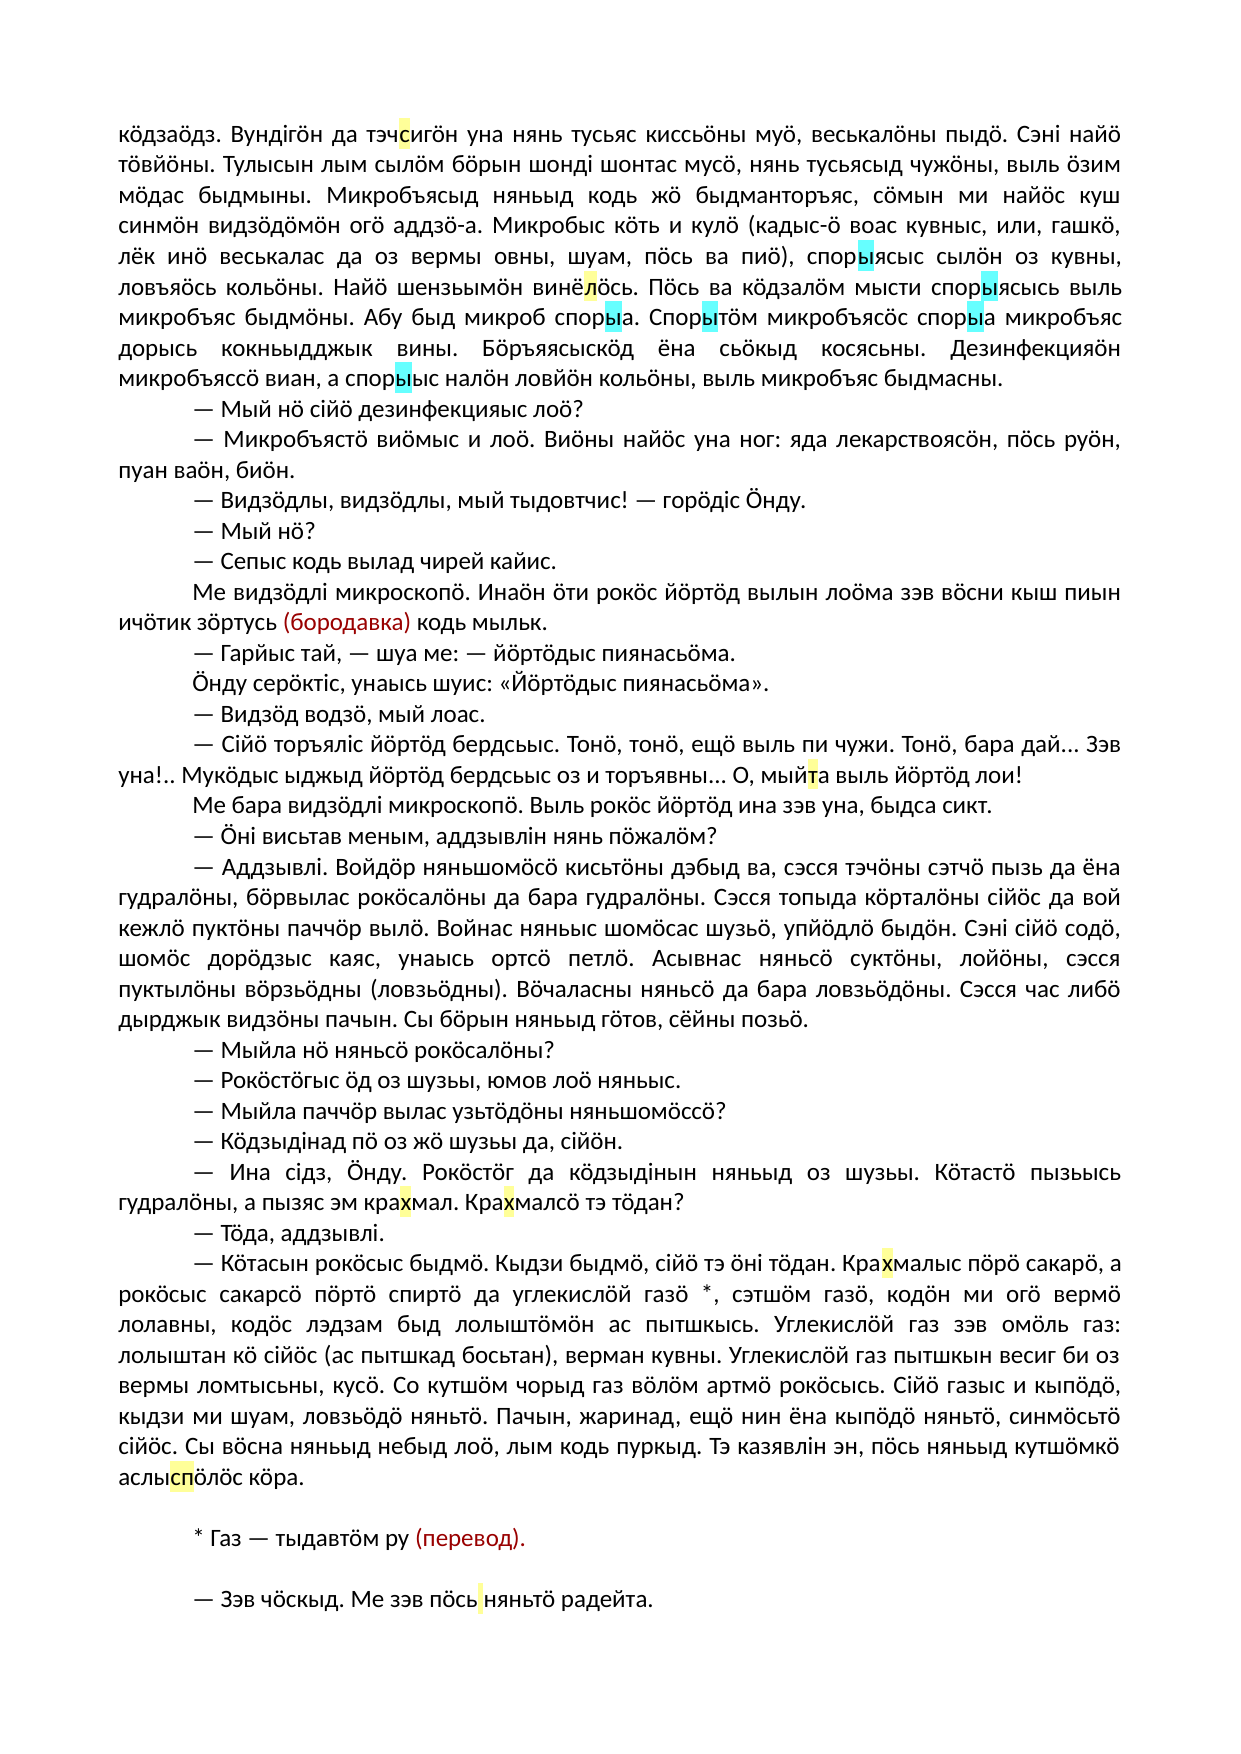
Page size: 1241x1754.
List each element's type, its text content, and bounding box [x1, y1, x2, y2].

text Ме бара видзӧдлі микроскопӧ. Выль рокӧс йӧртӧд ина зэв уна, быдса сикт. [118, 789, 1122, 820]
text — Микробъястӧ виӧмыс и лоӧ. Виӧны найӧс уна ног: яда лекарствоясӧн, пӧсь руӧн, пуан ваӧн, биӧн. [118, 423, 1122, 484]
text — Мый нӧ? [118, 515, 1122, 545]
text — Мыйла паччӧр вылас узьтӧдӧны няньшомӧссӧ? [118, 1095, 1122, 1125]
text — Мый нӧ сійӧ дезинфекцияыс лоӧ? [118, 393, 1122, 423]
text — Рокӧстӧгыс ӧд оз шузьы, юмов лоӧ няньыс. [118, 1064, 1122, 1095]
text — Кӧтасын рокӧсыс быдмӧ. Кыдзи быдмӧ, сійӧ тэ ӧні тӧдан. Крахмалыс пӧрӧ сакарӧ, а рокӧсыс сакарсӧ пӧртӧ спиртӧ да углекислӧй газӧ *, сэтшӧм газӧ, кодӧн ми огӧ вермӧ лолавны, кодӧс лэдзам быд лолыштӧмӧн ас пытшкысь. Углекислӧй газ зэв омӧль газ: лолыштан кӧ сійӧс (ас пытшкад босьтан), верман кувны. Углекислӧй газ пытшкын весиг би оз вермы ломтысьны, кусӧ. Со кутшӧм чорыд газ вӧлӧм артмӧ рокӧсысь. Сійӧ газыс и кыпӧдӧ, кыдзи ми шуам, ловзьӧдӧ няньтӧ. Пачын, жаринад, ещӧ нин ёна кыпӧдӧ няньтӧ, синмӧсьтӧ сійӧс. Сы вӧсна няньыд небыд лоӧ, лым кодь пуркыд. Тэ казявлін эн, пӧсь няньыд кутшӧмкӧ аслыспӧлӧс кӧра. [118, 1247, 1122, 1492]
text — Кӧдзыдінад пӧ оз жӧ шузьы да, сійӧн. [118, 1125, 1122, 1156]
text — Ина сідз, Ӧнду. Рокӧстӧг да кӧдзыдінын няньыд оз шузьы. Кӧтастӧ пызьысь гудралӧны, а пызяс эм крахмал. Крахмалсӧ тэ тӧдан? [118, 1156, 1122, 1217]
text — Ӧні висьтав меным, аддзывлін нянь пӧжалӧм? [118, 820, 1122, 851]
text — Сійӧ торъяліс йӧртӧд бердсьыс. Тонӧ, тонӧ, ещӧ выль пи чужи. Тонӧ, бара дай... Зэв уна!.. Мукӧдыс ыджыд йӧртӧд бердсьыс оз и торъявны... О, мыйта выль йӧртӧд лои! [118, 728, 1122, 789]
text Ме видзӧдлі микроскопӧ. Инаӧн ӧти рокӧс йӧртӧд вылын лоӧма зэв вӧсни кыш пиын ичӧтик зӧртусь (бородавка) кодь мыльк. [118, 576, 1122, 637]
text кӧдзаӧдз. Вундігӧн да тэчсигӧн уна нянь тусьяс киссьӧны муӧ, веськалӧны пыдӧ. Сэні найӧ тӧвйӧны. Тулысын лым сылӧм бӧрын шонді шонтас мусӧ, нянь тусьясыд чужӧны, выль ӧзим мӧдас быдмыны. Микробъясыд няньыд кодь жӧ быдманторъяс, сӧмын ми найӧс куш синмӧн видзӧдӧмӧн огӧ аддзӧ-а. Микробыс кӧть и кулӧ (кадыс-ӧ воас кувныс, или, гашкӧ, лёк инӧ веськалас да оз вермы овны, шуам, пӧсь ва пиӧ), спорыясыс сылӧн оз кувны, ловъяӧсь кольӧны. Найӧ шензьымӧн винёлӧсь. Пӧсь ва кӧдзалӧм мысти спорыясысь выль микробъяс быдмӧны. Абу быд микроб спорыа. Спорытӧм микробъясӧс спорыа микробъяс дорысь кокньыдджык вины. Бӧръяясыскӧд ёна сьӧкыд косясьны. Дезинфекцияӧн микробъяссӧ виан, а спорыыс налӧн ловйӧн кольӧны, выль микробъяс быдмасны. [118, 118, 1122, 393]
text * Газ — тыдавтӧм ру (перевод). [118, 1522, 1122, 1553]
text — Мыйла нӧ няньсӧ рокӧсалӧны? [118, 1034, 1122, 1064]
text — Видзӧдлы, видзӧдлы, мый тыдовтчис! — горӧдіс Ӧнду. [118, 484, 1122, 515]
text — Тӧда, аддзывлі. [118, 1217, 1122, 1247]
text — Сепыс кодь вылад чирей кайис. [118, 545, 1122, 576]
text — Гарйыс тай, — шуа ме: — йӧртӧдыс пиянасьӧма. [118, 637, 1122, 667]
text — Видзӧд водзӧ, мый лоас. [118, 698, 1122, 728]
text Ӧнду серӧктіс, унаысь шуис: «Йӧртӧдыс пиянасьӧма». [118, 667, 1122, 698]
text — Аддзывлі. Войдӧр няньшомӧсӧ кисьтӧны дэбыд ва, сэсся тэчӧны сэтчӧ пызь да ёна гудралӧны, бӧрвылас рокӧсалӧны да бара гудралӧны. Сэсся топыда кӧрталӧны сійӧс да вой кежлӧ пуктӧны паччӧр вылӧ. Войнас няньыс шомӧсас шузьӧ, упйӧдлӧ быдӧн. Сэні сійӧ содӧ, шомӧс дорӧдзыс каяс, унаысь ортсӧ петлӧ. Асывнас няньсӧ суктӧны, лойӧны, сэсся пуктылӧны вӧрзьӧдны (ловзьӧдны). Вӧчаласны няньсӧ да бара ловзьӧдӧны. Сэсся час либӧ дырджык видзӧны пачын. Сы бӧрын няньыд гӧтов, сёйны позьӧ. [118, 851, 1122, 1034]
text — Зэв чӧскыд. Ме зэв пӧсь няньтӧ радейта. [118, 1583, 1122, 1614]
